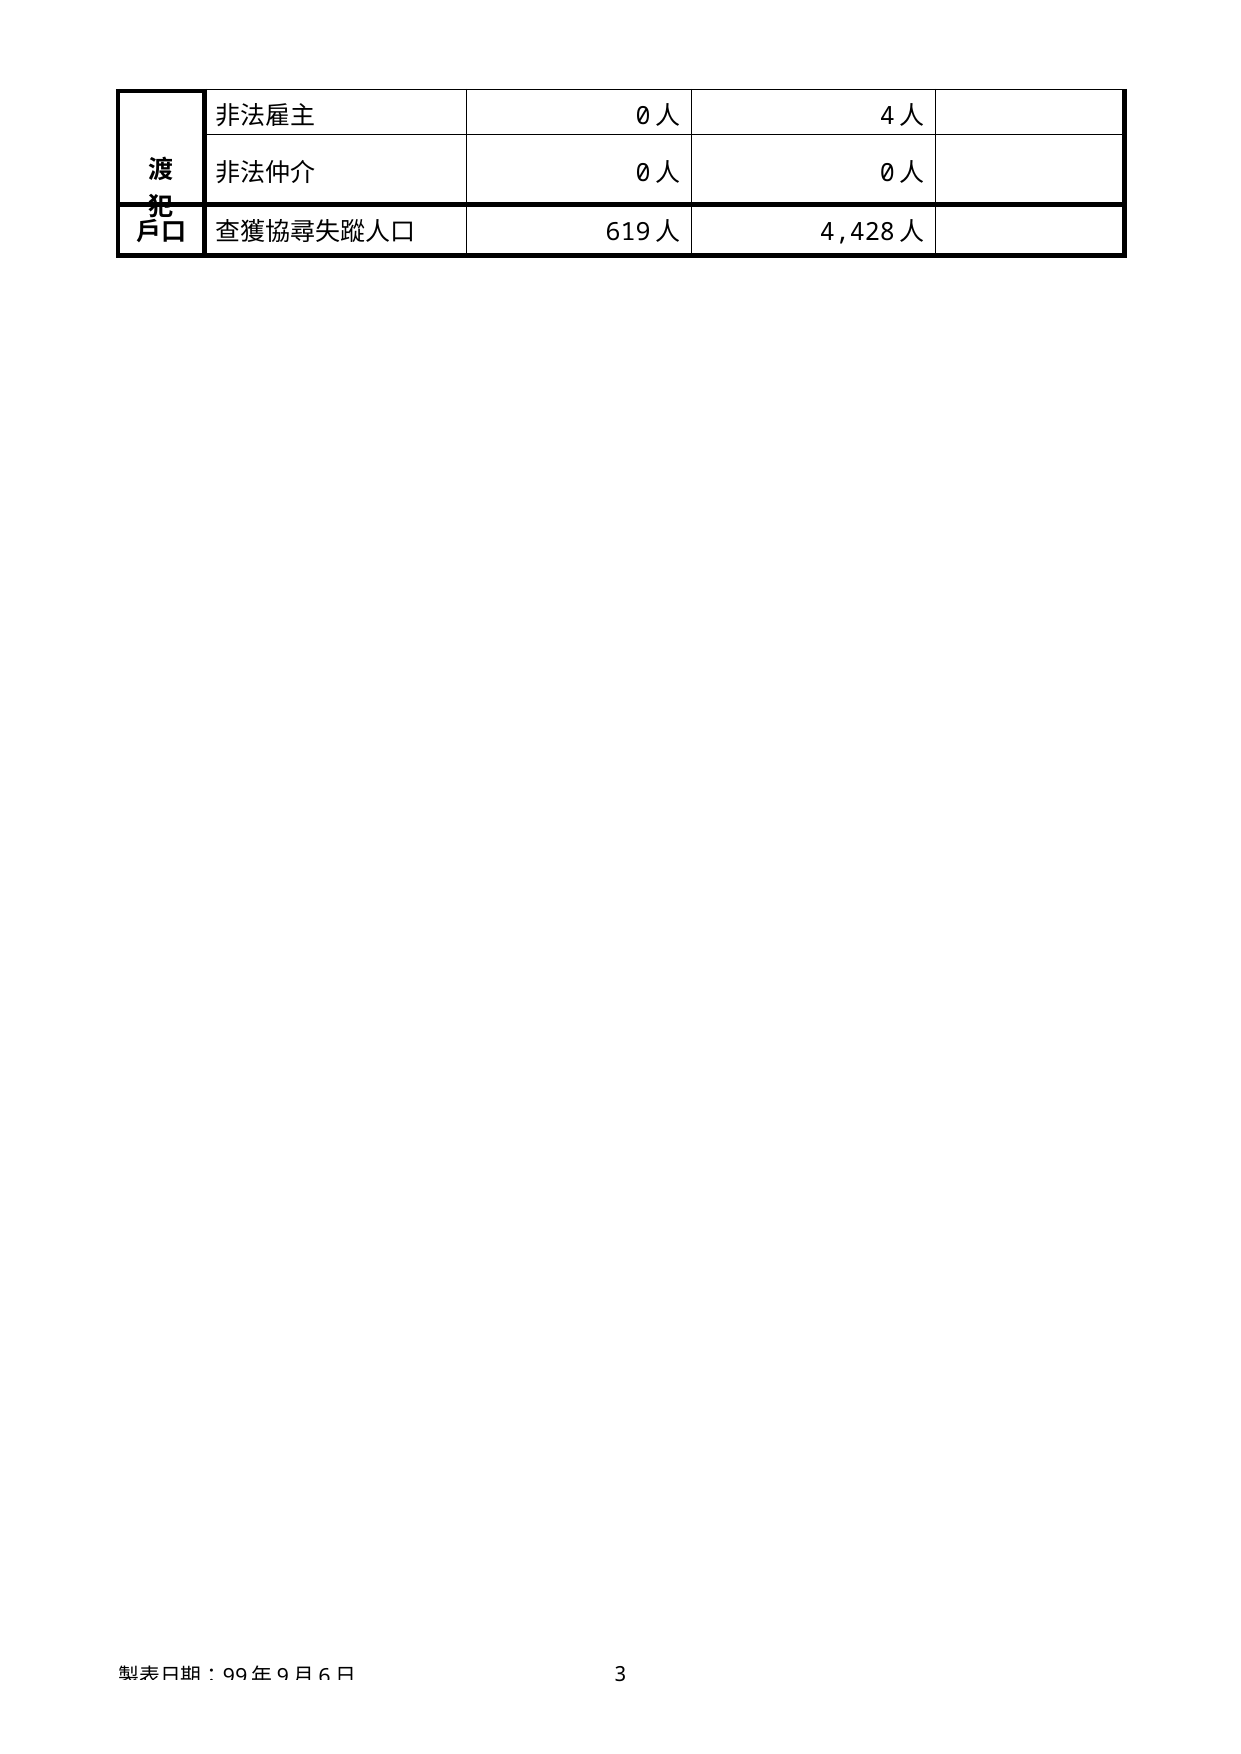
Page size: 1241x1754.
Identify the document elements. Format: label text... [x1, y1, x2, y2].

table_cell [936, 207, 1122, 253]
table_cell 0人 [467, 90, 691, 133]
table_cell 4,428人 [692, 207, 935, 253]
table_cell 非法仲介 [207, 135, 466, 202]
table_cell 4人 [692, 90, 935, 133]
table_cell [936, 90, 1122, 133]
table_cell 查獲協尋失蹤人口 [207, 207, 466, 253]
table_cell 查緝大陸偷渡犯 [120, 93, 202, 202]
table_cell 戶口 [120, 207, 202, 253]
table_cell 619人 [467, 207, 691, 253]
table_cell [936, 135, 1122, 202]
table_cell 非法雇主 [207, 90, 466, 133]
table_cell 0人 [692, 135, 935, 202]
table_cell 0人 [467, 135, 691, 202]
